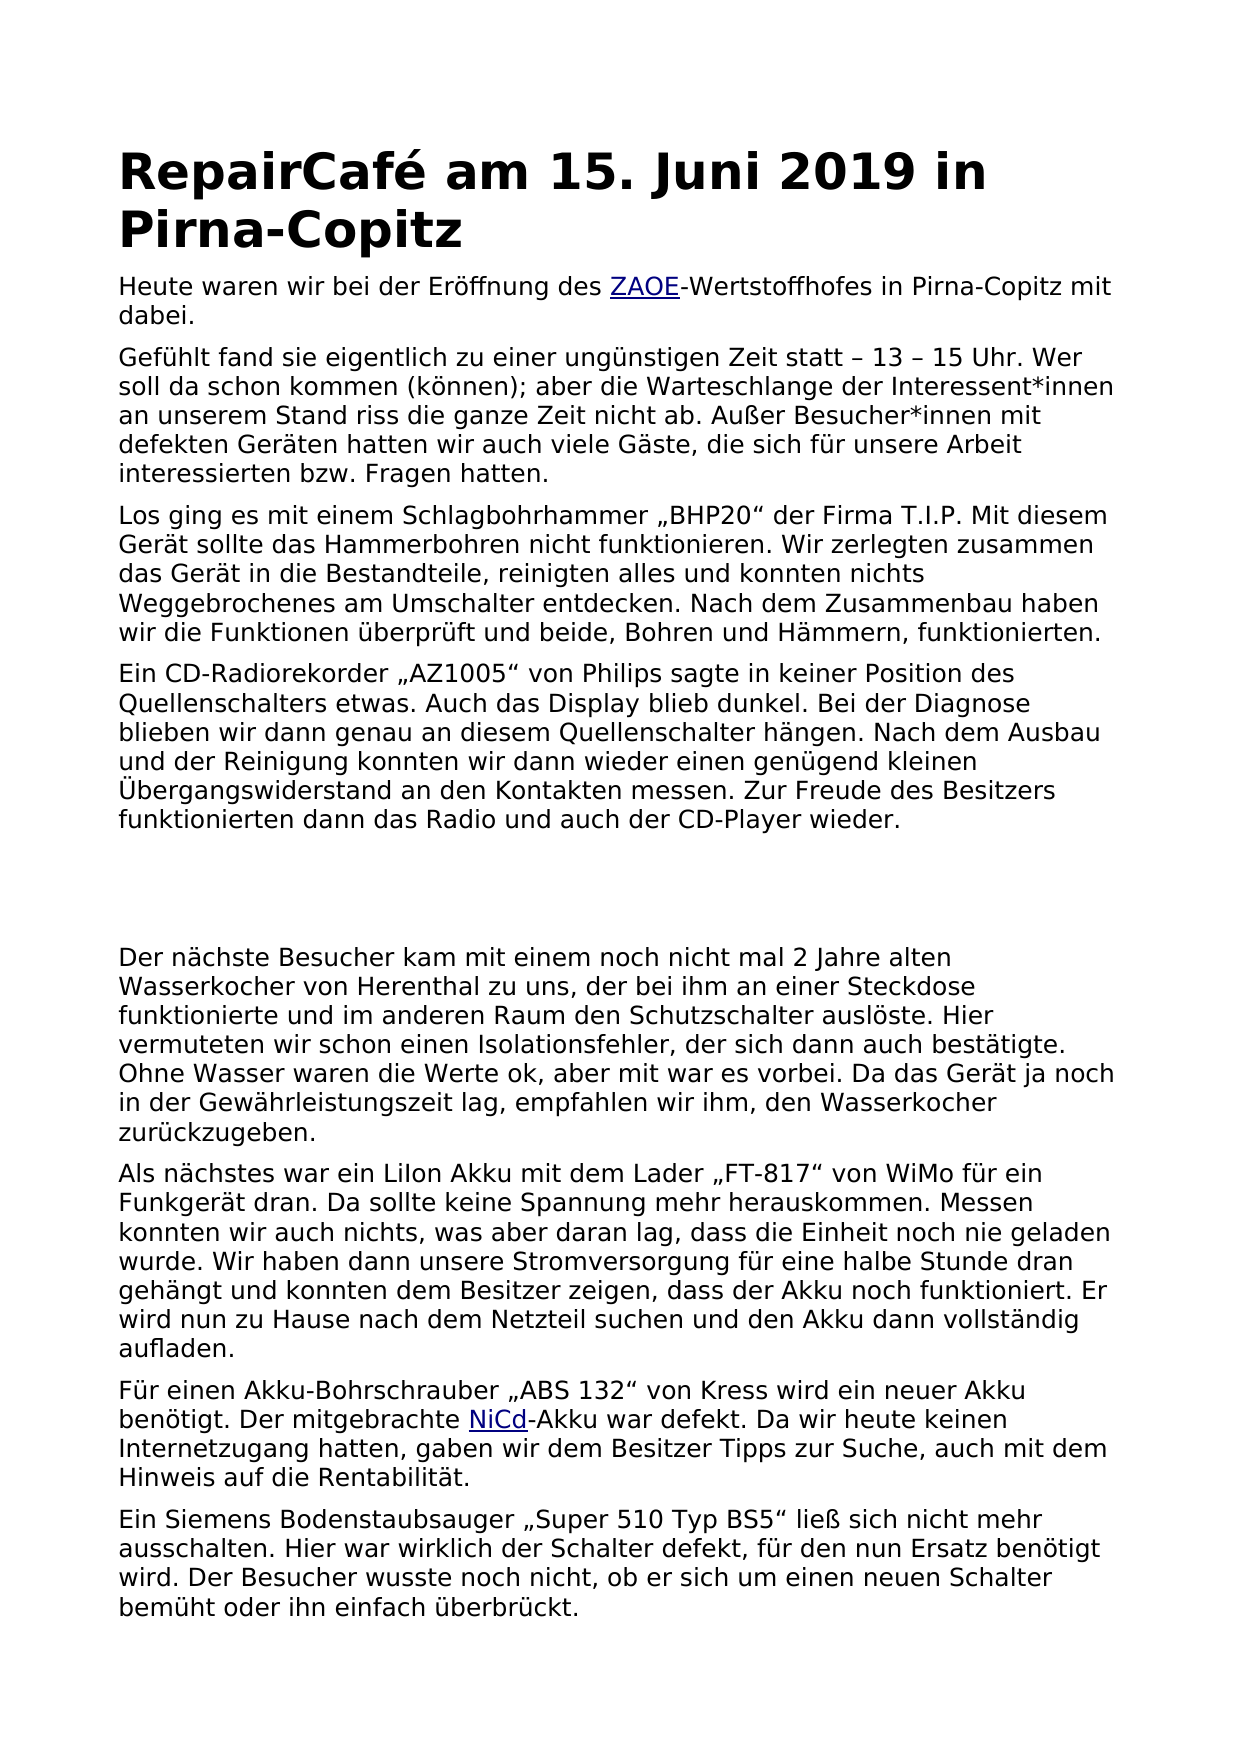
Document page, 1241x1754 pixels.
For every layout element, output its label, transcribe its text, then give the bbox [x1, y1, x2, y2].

text Ein CD-Radiorekorder „AZ1005“ von Philips sagte in keiner Position des Quellenschalters etwas. Auch das Display blieb dunkel. Bei der Diagnose blieben wir dann genau an diesem Quellenschalter hängen. Nach dem Ausbau und der Reinigung konnten wir dann wieder einen genügend kleinen Übergangswiderstand an den Kontakten messen. Zur Freude des Besitzers funktionierten dann das Radio und auch der CD-Player wieder. [118, 659, 1122, 834]
text Für einen Akku-Bohrschrauber „ABS 132“ von Kress wird ein neuer Akku benötigt. Der mitgebrachte NiCd-Akku war defekt. Da wir heute keinen Internetzugang hatten, gaben wir dem Besitzer Tipps zur Suche, auch mit dem Hinweis auf die Rentabilität. [118, 1376, 1122, 1493]
text Los ging es mit einem Schlagbohrhammer „BHP20“ der Firma T.I.P. Mit diesem Gerät sollte das Hammerbohren nicht funktionieren. Wir zerlegten zusammen das Gerät in die Bestandteile, reinigten alles und konnten nichts Weggebrochenes am Umschalter entdecken. Nach dem Zusammenbau haben wir die Funktionen überprüft und beide, Bohren und Hämmern, funktionierten. [118, 501, 1122, 647]
text Heute waren wir bei der Eröffnung des ZAOE-Wertstoffhofes in Pirna-Copitz mit dabei. [118, 272, 1122, 330]
subtitle RepairCafé am 15. Juni 2019 in Pirna-Copitz [118, 143, 1122, 259]
text Als nächstes war ein LiIon Akku mit dem Lader „FT-817“ von WiMo für ein Funkgerät dran. Da sollte keine Spannung mehr herauskommen. Messen konnten wir auch nichts, was aber daran lag, dass die Einheit noch nie geladen wurde. Wir haben dann unsere Stromversorgung für eine halbe Stunde dran gehängt und konnten dem Besitzer zeigen, dass der Akku noch funktioniert. Er wird nun zu Hause nach dem Netzteil suchen und den Akku dann vollständig aufladen. [118, 1159, 1122, 1364]
text Gefühlt fand sie eigentlich zu einer ungünstigen Zeit statt – 13 – 15 Uhr. Wer soll da schon kommen (können); aber die Warteschlange der Interessent*innen an unserem Stand riss die ganze Zeit nicht ab. Außer Besucher*innen mit defekten Geräten hatten wir auch viele Gäste, die sich für unsere Arbeit interessierten bzw. Fragen hatten. [118, 343, 1122, 489]
text Der nächste Besucher kam mit einem noch nicht mal 2 Jahre alten Wasserkocher von Herenthal zu uns, der bei ihm an einer Steckdose funktionierte und im anderen Raum den Schutzschalter auslöste. Hier vermuteten wir schon einen Isolationsfehler, der sich dann auch bestätigte. Ohne Wasser waren die Werte ok, aber mit war es vorbei. Da das Gerät ja noch in der Gewährleistungszeit lag, empfahlen wir ihm, den Wasserkocher zurückzugeben. [118, 943, 1122, 1147]
text Ein Siemens Bodenstaubsauger „Super 510 Typ BS5“ ließ sich nicht mehr ausschalten. Hier war wirklich der Schalter defekt, für den nun Ersatz benötigt wird. Der Besucher wusste noch nicht, ob er sich um einen neuen Schalter bemüht oder ihn einfach überbrückt. [118, 1505, 1122, 1622]
